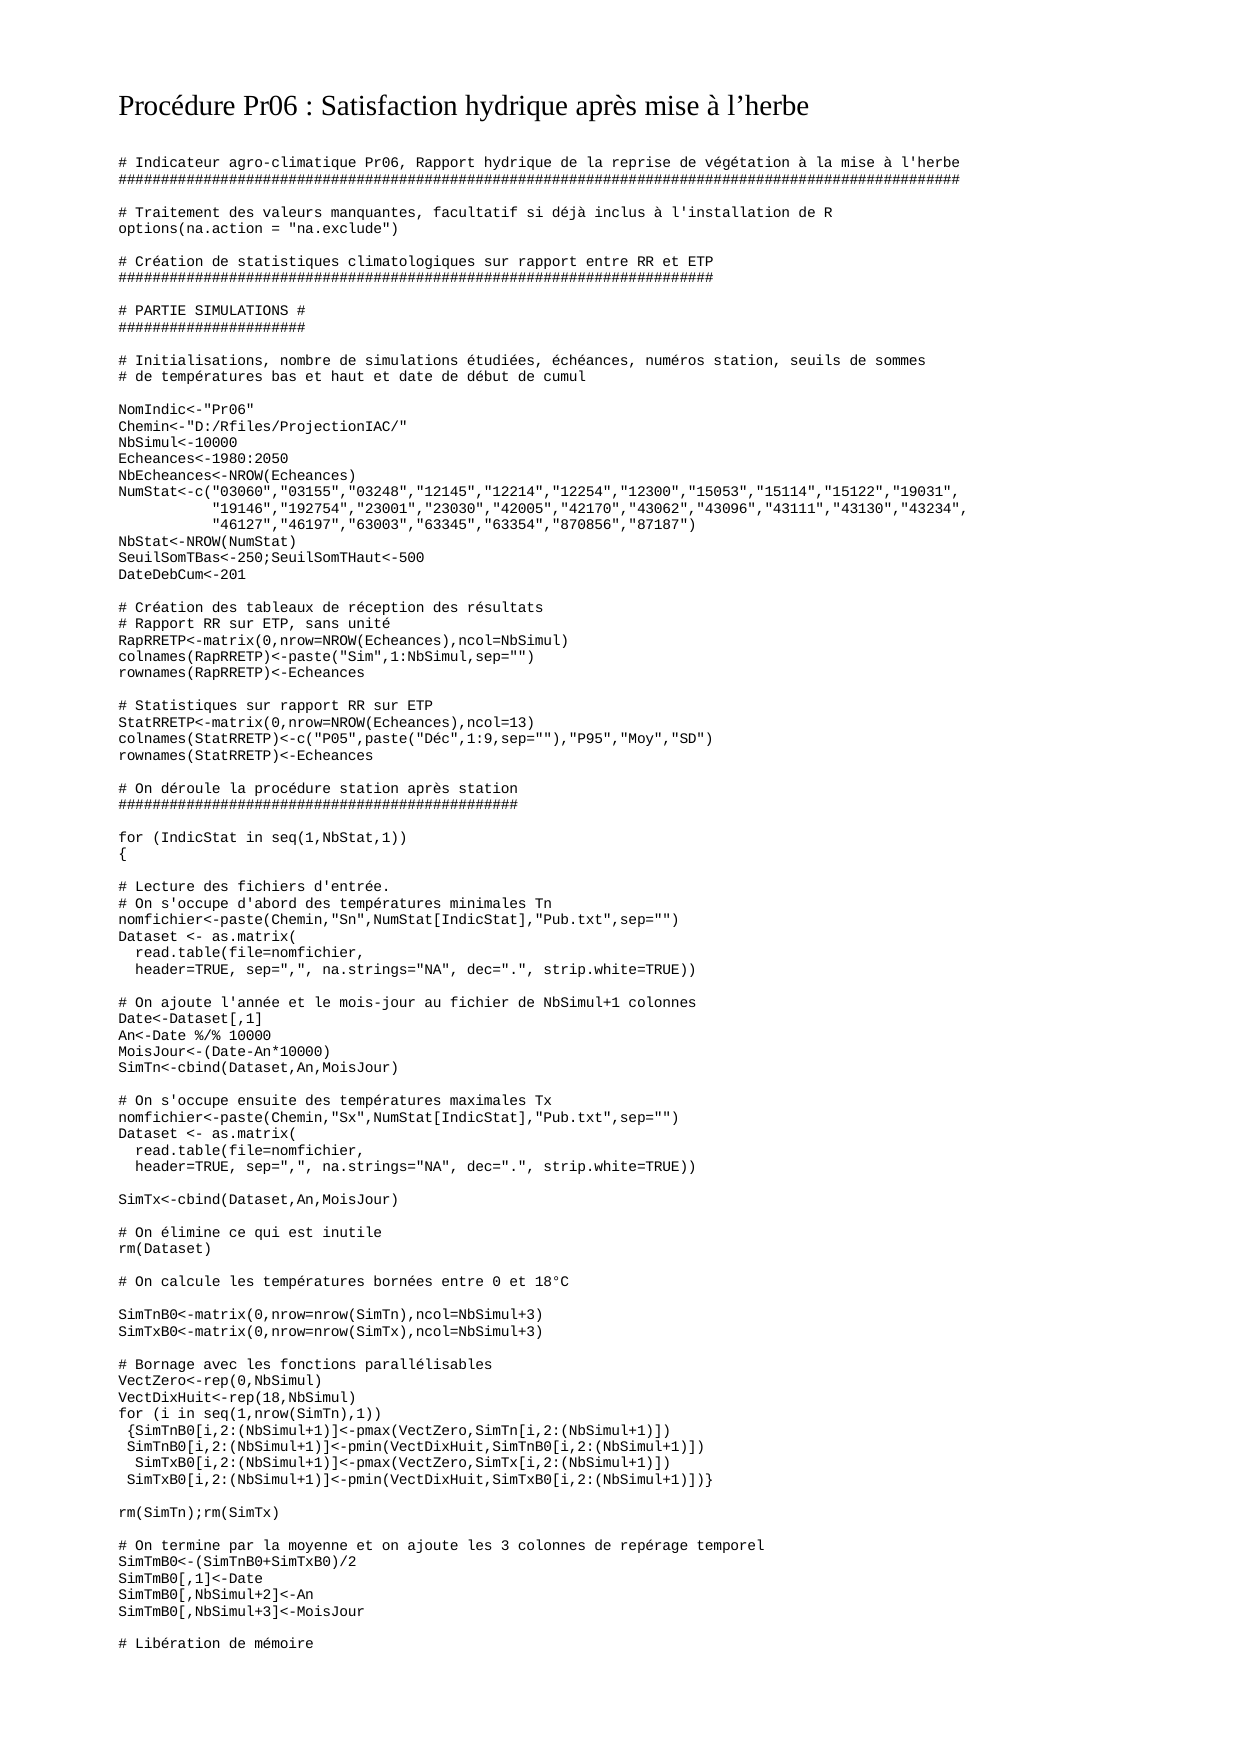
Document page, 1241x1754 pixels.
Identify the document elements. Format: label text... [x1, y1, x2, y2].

text # de températures bas et haut et date de début de cumul [118, 369, 1122, 386]
text for (i in seq(1,nrow(SimTn),1)) [118, 1406, 1122, 1423]
text for (IndicStat in seq(1,NbStat,1)) [118, 830, 1122, 847]
text SimTnB0[i,2:(NbSimul+1)]<-pmin(VectDixHuit,SimTnB0[i,2:(NbSimul+1)]) [118, 1439, 1122, 1456]
text ############################################### [118, 797, 1122, 814]
text VectDixHuit<-rep(18,NbSimul) [118, 1390, 1122, 1406]
text # On élimine ce qui est inutile [118, 1225, 1122, 1242]
text An<-Date %/% 10000 [118, 1028, 1122, 1044]
text rownames(StatRRETP)<-Echeances [118, 748, 1122, 764]
text colnames(RapRRETP)<-paste("Sim",1:NbSimul,sep="") [118, 649, 1122, 666]
text SimTmB0[,NbSimul+2]<-An [118, 1587, 1122, 1604]
text SimTx<-cbind(Dataset,An,MoisJour) [118, 1192, 1122, 1209]
text DateDebCum<-201 [118, 567, 1122, 583]
text SeuilSomTBas<-250;SeuilSomTHaut<-500 [118, 551, 1122, 567]
text colnames(StatRRETP)<-c("P05",paste("Déc",1:9,sep=""),"P95","Moy","SD") [118, 732, 1122, 748]
text NomIndic<-"Pr06" [118, 402, 1122, 419]
text "19146","192754","23001","23030","42005","42170","43062","43096","43111","43130","43234", [118, 501, 1122, 518]
text SimTnB0<-matrix(0,nrow=nrow(SimTn),ncol=NbSimul+3) [118, 1308, 1122, 1324]
text # Traitement des valeurs manquantes, facultatif si déjà inclus à l'installation de R [118, 205, 1122, 221]
text # Bornage avec les fonctions parallélisables [118, 1357, 1122, 1373]
text MoisJour<-(Date-An*10000) [118, 1044, 1122, 1061]
text NumStat<-c("03060","03155","03248","12145","12214","12254","12300","15053","15114","15122","19031", [118, 485, 1122, 501]
text # Initialisations, nombre de simulations étudiées, échéances, numéros station, seuils de sommes [118, 353, 1122, 369]
text # On déroule la procédure station après station [118, 781, 1122, 797]
text SimTxB0[i,2:(NbSimul+1)]<-pmin(VectDixHuit,SimTxB0[i,2:(NbSimul+1)])} [118, 1472, 1122, 1489]
text # Libération de mémoire [118, 1637, 1122, 1653]
text Dataset <- as.matrix( [118, 929, 1122, 946]
text SimTmB0[,1]<-Date [118, 1571, 1122, 1587]
text read.table(file=nomfichier, [118, 1143, 1122, 1159]
text # On termine par la moyenne et on ajoute les 3 colonnes de repérage temporel [118, 1538, 1122, 1554]
text "46127","46197","63003","63345","63354","870856","87187") [118, 518, 1122, 534]
text # Création de statistiques climatologiques sur rapport entre RR et ETP [118, 254, 1122, 271]
text nomfichier<-paste(Chemin,"Sn",NumStat[IndicStat],"Pub.txt",sep="") [118, 913, 1122, 929]
text RapRRETP<-matrix(0,nrow=NROW(Echeances),ncol=NbSimul) [118, 633, 1122, 649]
text header=TRUE, sep=",", na.strings="NA", dec=".", strip.white=TRUE)) [118, 1159, 1122, 1176]
text NbStat<-NROW(NumStat) [118, 534, 1122, 551]
text Procédure Pr06 : Satisfaction hydrique après mise à l’herbe [118, 88, 1122, 122]
text Echeances<-1980:2050 [118, 452, 1122, 468]
text ###################### [118, 320, 1122, 337]
text Date<-Dataset[,1] [118, 1011, 1122, 1028]
text # Statistiques sur rapport RR sur ETP [118, 699, 1122, 715]
text SimTxB0<-matrix(0,nrow=nrow(SimTx),ncol=NbSimul+3) [118, 1324, 1122, 1341]
text # On ajoute l'année et le mois-jour au fichier de NbSimul+1 colonnes [118, 995, 1122, 1011]
text read.table(file=nomfichier, [118, 946, 1122, 962]
text # Indicateur agro-climatique Pr06, Rapport hydrique de la reprise de végétation à la mise à l'herbe [118, 156, 1122, 172]
text rm(SimTn);rm(SimTx) [118, 1505, 1122, 1522]
text NbSimul<-10000 [118, 435, 1122, 452]
text ################################################################################################### [118, 172, 1122, 188]
text # On s'occupe d'abord des températures minimales Tn [118, 896, 1122, 913]
text options(na.action = "na.exclude") [118, 221, 1122, 238]
text header=TRUE, sep=",", na.strings="NA", dec=".", strip.white=TRUE)) [118, 962, 1122, 978]
text Dataset <- as.matrix( [118, 1127, 1122, 1143]
text SimTxB0[i,2:(NbSimul+1)]<-pmax(VectZero,SimTx[i,2:(NbSimul+1)]) [118, 1456, 1122, 1472]
text StatRRETP<-matrix(0,nrow=NROW(Echeances),ncol=13) [118, 715, 1122, 732]
text rownames(RapRRETP)<-Echeances [118, 666, 1122, 682]
text NbEcheances<-NROW(Echeances) [118, 468, 1122, 485]
text # Rapport RR sur ETP, sans unité [118, 616, 1122, 633]
text # On calcule les températures bornées entre 0 et 18°C [118, 1275, 1122, 1291]
text SimTn<-cbind(Dataset,An,MoisJour) [118, 1061, 1122, 1077]
text # Création des tableaux de réception des résultats [118, 600, 1122, 616]
text # On s'occupe ensuite des températures maximales Tx [118, 1094, 1122, 1110]
text SimTmB0<-(SimTnB0+SimTxB0)/2 [118, 1554, 1122, 1571]
text nomfichier<-paste(Chemin,"Sx",NumStat[IndicStat],"Pub.txt",sep="") [118, 1110, 1122, 1127]
text {SimTnB0[i,2:(NbSimul+1)]<-pmax(VectZero,SimTn[i,2:(NbSimul+1)]) [118, 1423, 1122, 1439]
text { [118, 847, 1122, 863]
text rm(Dataset) [118, 1242, 1122, 1258]
text # Lecture des fichiers d'entrée. [118, 880, 1122, 896]
text VectZero<-rep(0,NbSimul) [118, 1373, 1122, 1390]
text # PARTIE SIMULATIONS # [118, 304, 1122, 320]
text Chemin<-"D:/Rfiles/ProjectionIAC/" [118, 419, 1122, 435]
text ###################################################################### [118, 271, 1122, 287]
text SimTmB0[,NbSimul+3]<-MoisJour [118, 1604, 1122, 1620]
